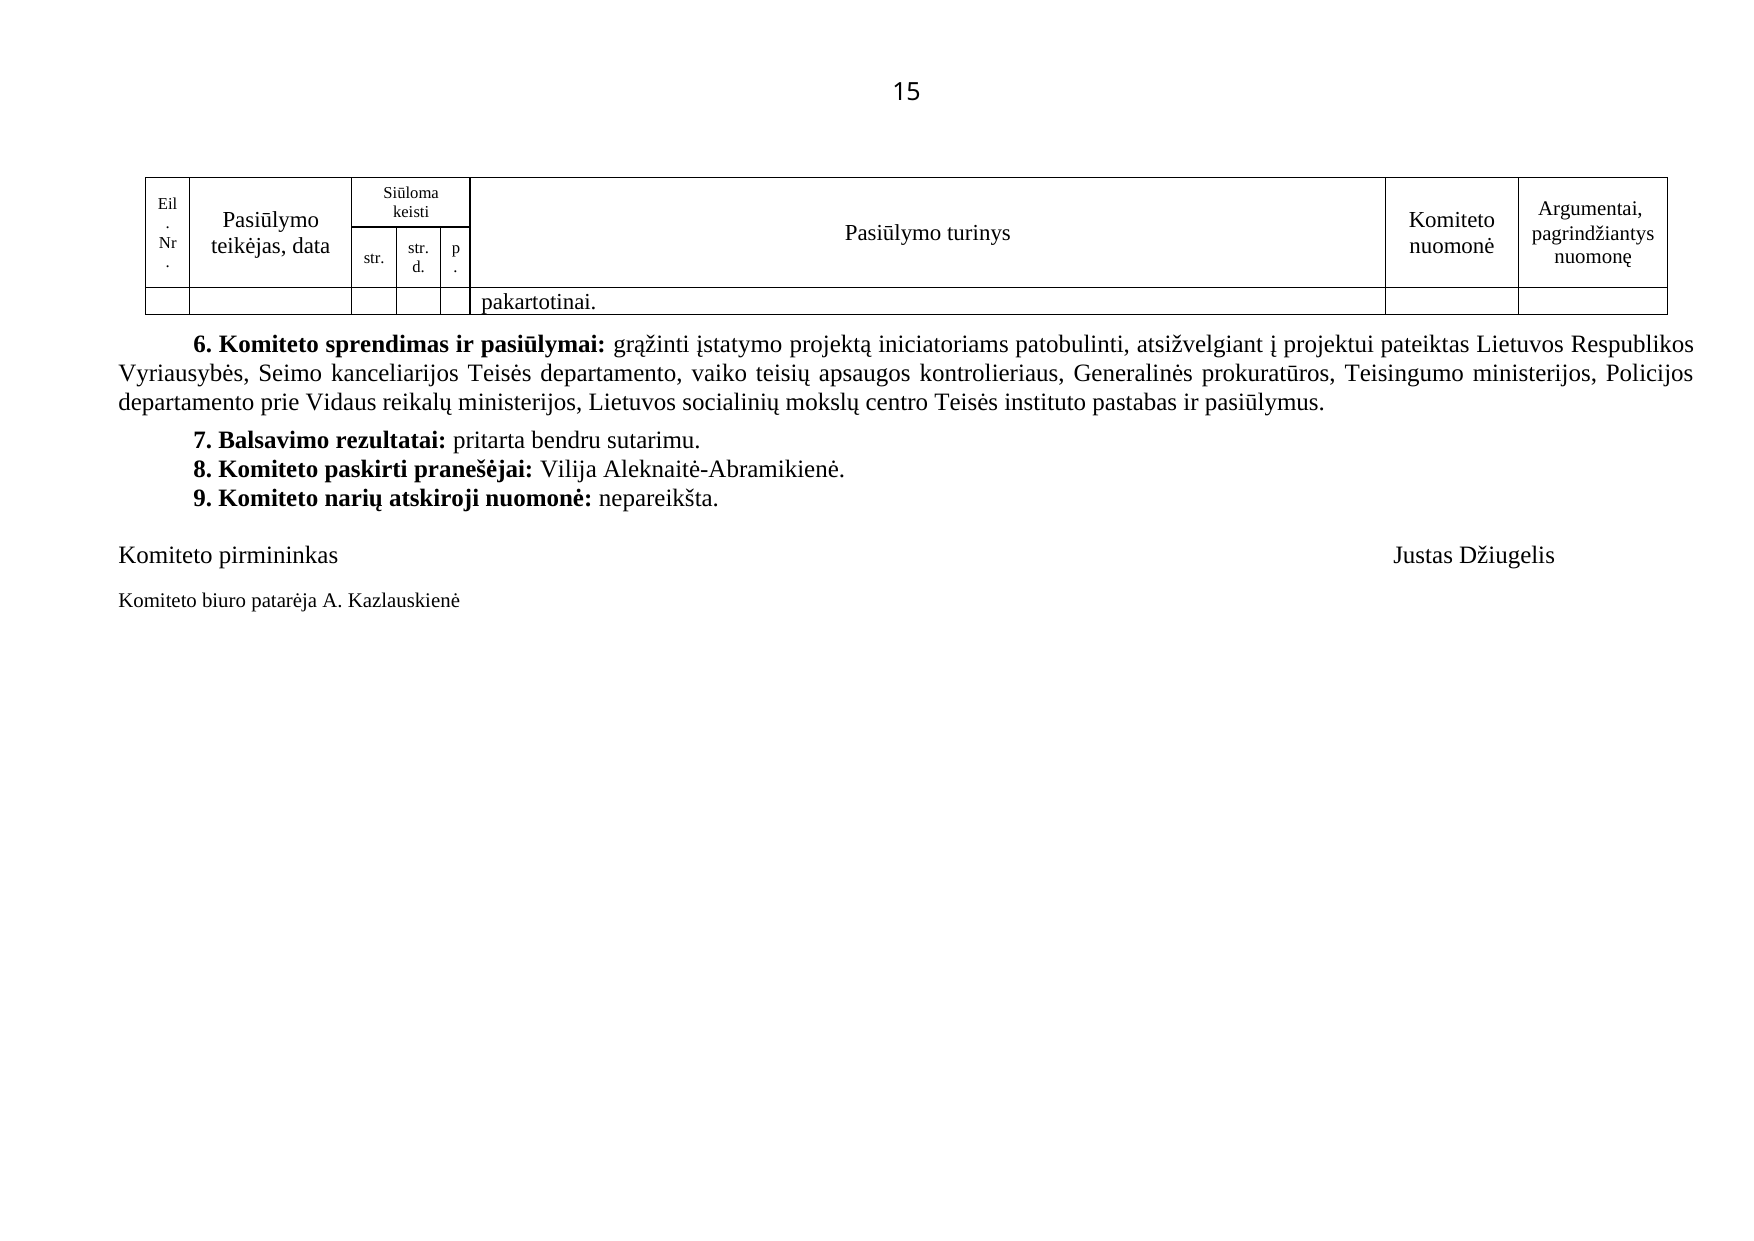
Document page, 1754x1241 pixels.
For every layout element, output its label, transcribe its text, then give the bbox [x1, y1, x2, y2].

table_cell str. [352, 228, 396, 287]
table_cell [190, 288, 351, 314]
text Komiteto pirmininkas (Parašas) Justas Džiugelis [118, 540, 1695, 569]
text 6. Komiteto sprendimas ir pasiūlymai: grąžinti įstatymo projektą iniciatoriams patobulinti, atsižvelgiant į projektui pateiktas Lietuvos Respublikos Vyriausybės, Seimo kanceliarijos Teisės departamento, vaiko teisių apsaugos kontrolieriaus, Generalinės prokuratūros, Teisingumo ministerijos, Policijos departamento prie Vidaus reikalų ministerijos, Lietuvos socialinių mokslų centro Teisės instituto pastabas ir pasiūlymus. [118, 329, 1695, 416]
table_cell [441, 288, 469, 314]
table_cell [397, 288, 440, 314]
table_cell pakartotinai. [471, 288, 1385, 314]
table_header Pasiūlymo teikėjas, data [190, 178, 351, 287]
table_header Komiteto nuomonė [1386, 178, 1518, 287]
text Komiteto biuro patarėja A. Kazlauskienė [118, 588, 1695, 612]
table_header Pasiūlymo turinys [471, 178, 1385, 287]
table_cell [1386, 288, 1518, 314]
text 8. Komiteto paskirti pranešėjai: Vilija Aleknaitė-Abramikienė. [118, 454, 1695, 483]
table_header Argumentai, pagrindžiantys nuomonę [1519, 178, 1667, 287]
table_cell p. [441, 228, 469, 287]
table_cell [146, 288, 189, 314]
text 7. Balsavimo rezultatai: pritarta bendru sutarimu. [118, 425, 1695, 454]
table_cell str. d. [397, 228, 440, 287]
text 9. Komiteto narių atskiroji nuomonė: nepareikšta. [118, 483, 1695, 512]
table_header Siūloma keisti [352, 178, 469, 226]
table_header Eil. Nr. [146, 178, 189, 287]
table_cell [1519, 288, 1667, 314]
table_cell [352, 288, 396, 314]
